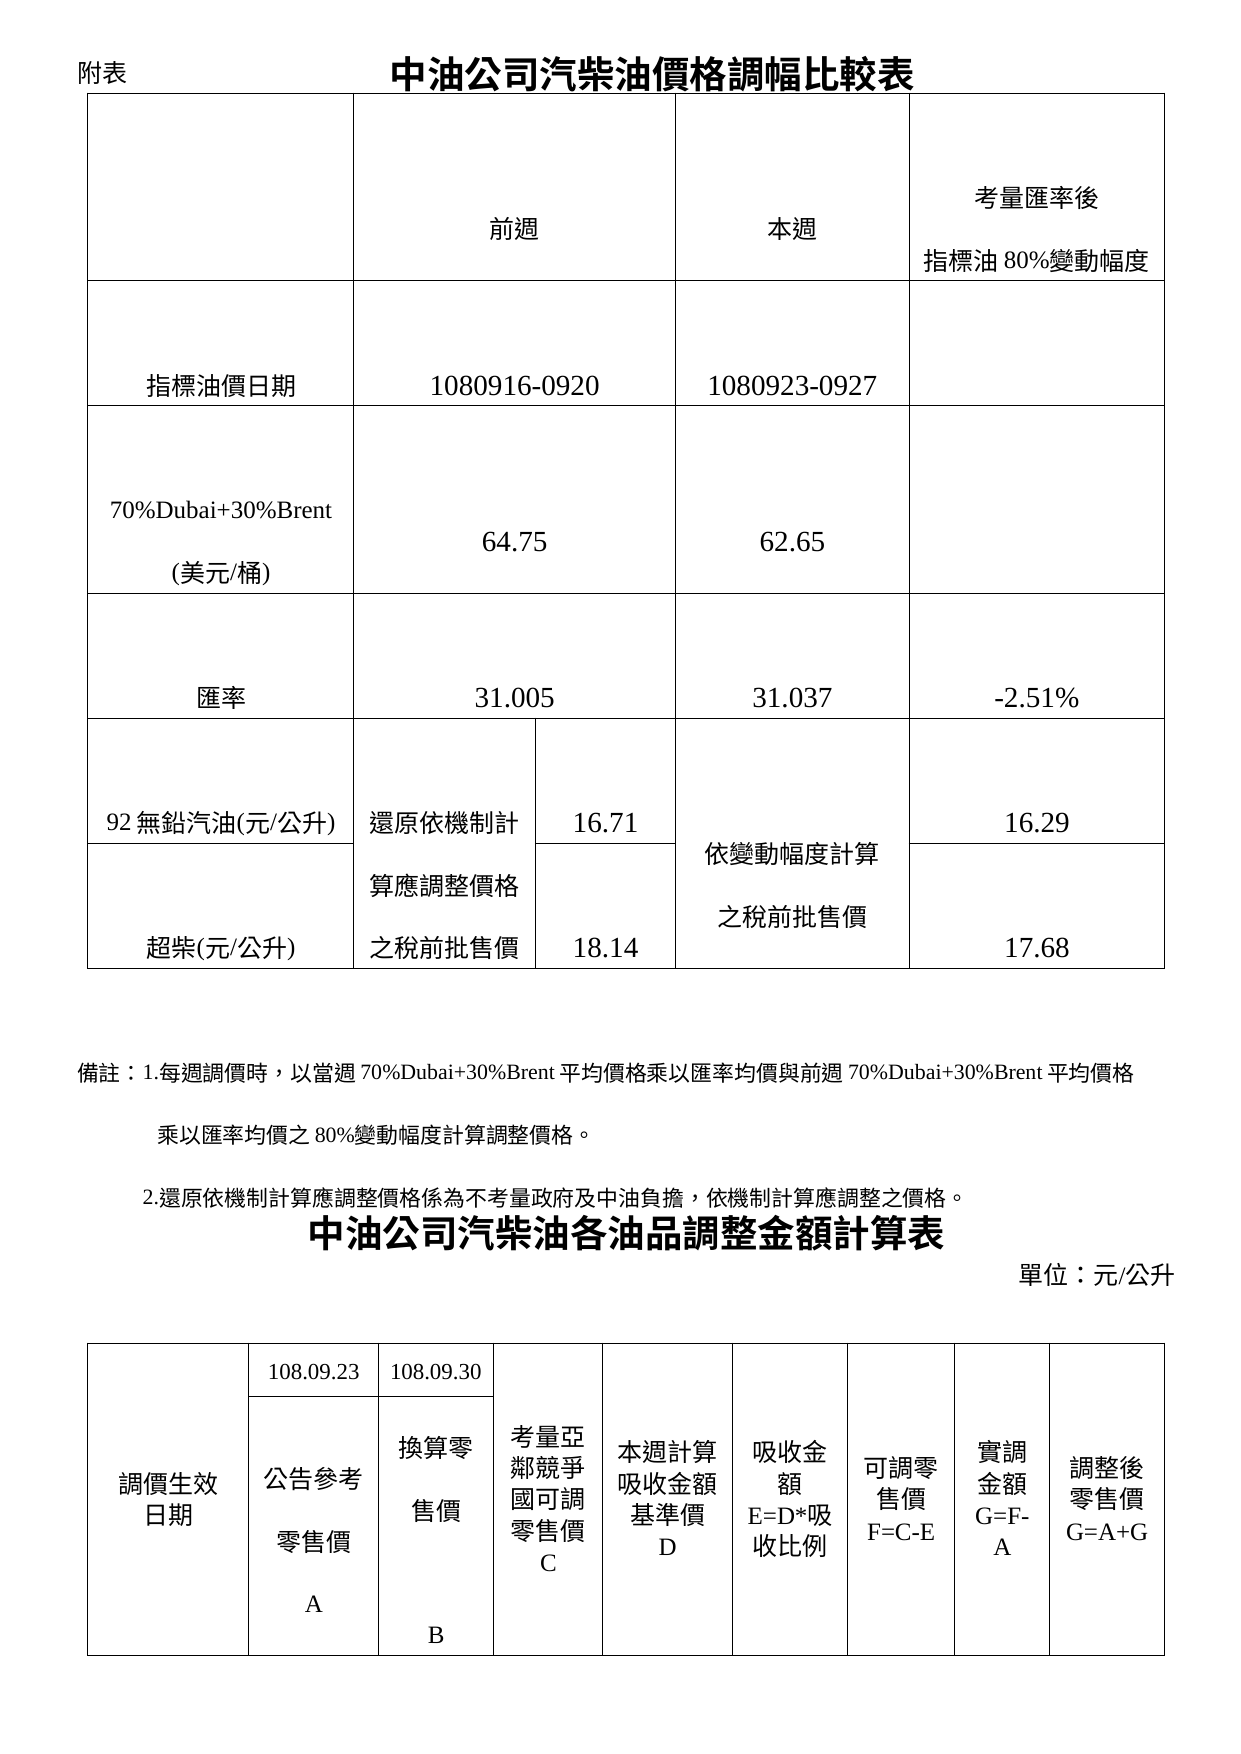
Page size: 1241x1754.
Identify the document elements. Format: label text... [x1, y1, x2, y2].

table_cell 還原依機制計算應調整價格之稅前批售價 [354, 719, 535, 968]
table_cell 換算零售價 B [379, 1397, 493, 1655]
table_cell 92無鉛汽油(元/公升) [88, 719, 353, 843]
text 附表 中油公司汽柴油價格調幅比較表 [77, 30, 1175, 93]
table_cell 1080916-0920 [354, 281, 675, 405]
table_cell 16.71 [536, 719, 675, 843]
table_header 實調 金額 G=F-A [955, 1344, 1049, 1655]
table_cell 18.14 [536, 844, 675, 968]
table_cell 匯率 [88, 594, 353, 718]
table_header 調整後 零售價 G=A+G [1050, 1344, 1164, 1655]
table_header 可調零售價 F=C-E [848, 1344, 954, 1655]
table_header 本週 [676, 94, 909, 280]
table_cell [910, 281, 1164, 405]
table_cell 17.68 [910, 844, 1164, 968]
text 單位：元/公升 [77, 1255, 1175, 1291]
table_cell 31.037 [676, 594, 909, 718]
text 備註：1.每週調價時，以當週70%Dubai+30%Brent平均價格乘以匯率均價與前週70%Dubai+30%Brent平均價格 [77, 1030, 1175, 1093]
table_header 108.09.30 [379, 1344, 493, 1396]
table_header 考量匯率後 指標油80%變動幅度 [910, 94, 1164, 280]
table_cell 超柴(元/公升) [88, 844, 353, 968]
table_header [88, 94, 353, 280]
text 中油公司汽柴油各油品調整金額計算表 [77, 1218, 1175, 1255]
table_cell 31.005 [354, 594, 675, 718]
text 乘以匯率均價之80%變動幅度計算調整價格。 [157, 1093, 1175, 1155]
table_header 108.09.23 [249, 1344, 378, 1396]
table_cell 指標油價日期 [88, 281, 353, 405]
table_cell 16.29 [910, 719, 1164, 843]
table_cell 62.65 [676, 406, 909, 593]
table_cell 公告參考零售價 A [249, 1397, 378, 1655]
table_cell 依變動幅度計算 之稅前批售價 [676, 719, 909, 968]
table_header 考量亞鄰競爭國可調零售價 C [494, 1344, 602, 1655]
table_header 前週 [354, 94, 675, 280]
table_cell 64.75 [354, 406, 675, 593]
table_header 本週計算吸收金額基準價 D [603, 1344, 732, 1655]
table_cell 1080923-0927 [676, 281, 909, 405]
table_cell -2.51% [910, 594, 1164, 718]
table_cell [910, 406, 1164, 593]
table_header 調價生效 日期 [88, 1344, 248, 1655]
text 2.還原依機制計算應調整價格係為不考量政府及中油負擔，依機制計算應調整之價格。 [77, 1155, 1175, 1218]
table_cell 70%Dubai+30%Brent (美元/桶) [88, 406, 353, 593]
table_header 吸收金額 E=D*吸收比例 [733, 1344, 847, 1655]
